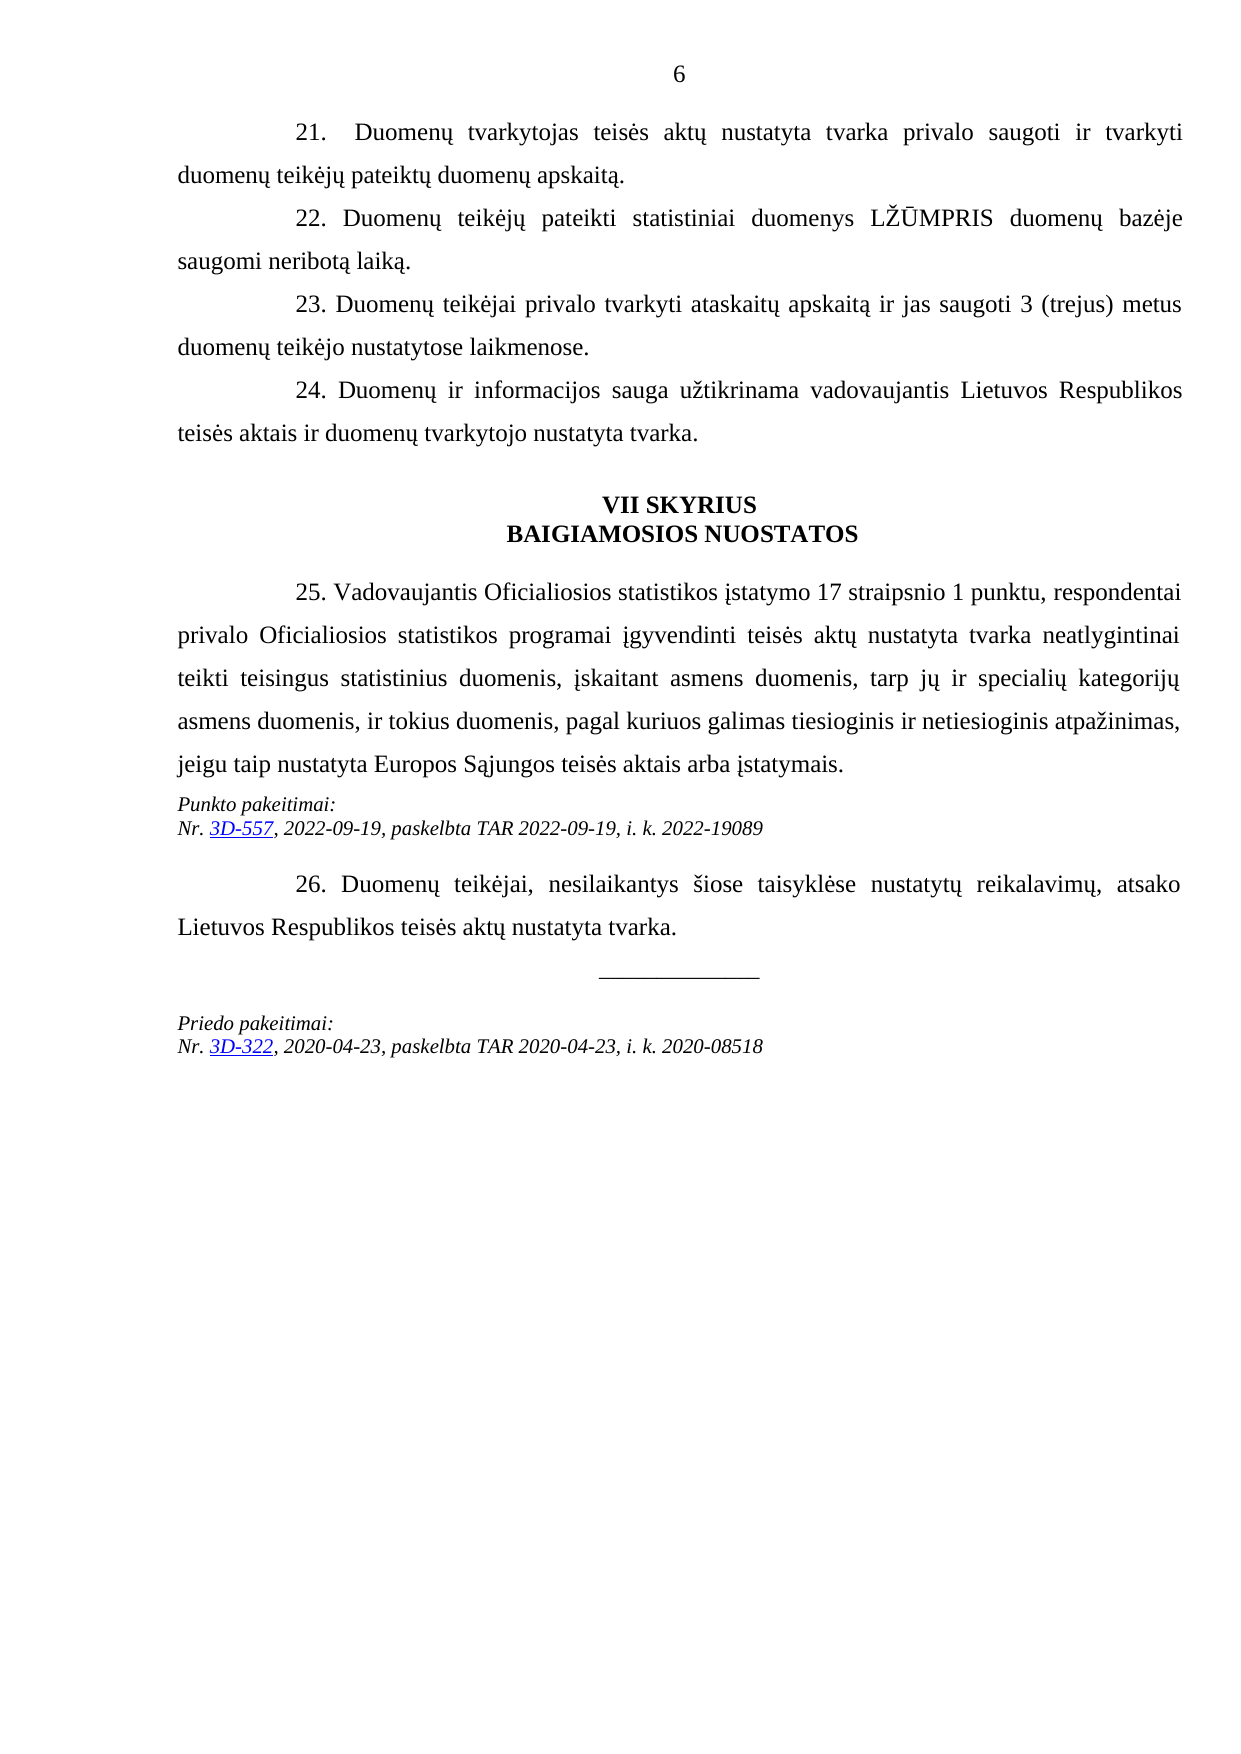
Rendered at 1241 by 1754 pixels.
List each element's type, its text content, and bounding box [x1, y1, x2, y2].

text 21. Duomenų tvarkytojas teisės aktų nustatyta tvarka privalo saugoti ir tvarkyti duomenų teikėjų pateiktų duomenų apskaitą. [177, 117, 1183, 188]
text VII skyrius [177, 490, 1181, 519]
text Punkto pakeitimai: [177, 792, 1181, 816]
text 23. Duomenų teikėjai privalo tvarkyti ataskaitų apskaitą ir jas saugoti 3 (trejus) metus duomenų teikėjo nustatytose laikmenose. [177, 289, 1183, 361]
text 22. Duomenų teikėjų pateikti statistiniai duomenys LŽŪMPRIS duomenų bazėje saugomi neribotą laiką. [177, 203, 1183, 275]
text 25. Vadovaujantis Oficialiosios statistikos įstatymo 17 straipsnio 1 punktu, respondentai privalo Oficialiosios statistikos programai įgyvendinti teisės aktų nustatyta tvarka neatlygintinai teikti teisingus statistinius duomenis, įskaitant asmens duomenis, tarp jų ir specialių kategorijų asmens duomenis, ir tokius duomenis, pagal kuriuos galimas tiesioginis ir netiesioginis atpažinimas, jeigu taip nustatyta Europos Sąjungos teisės aktais arba įstatymais. [177, 577, 1181, 778]
text 26. Duomenų teikėjai, nesilaikantys šiose taisyklėse nustatytų reikalavimų, atsako Lietuvos Respublikos teisės aktų nustatyta tvarka. [177, 869, 1181, 941]
text ______________ [177, 955, 1181, 982]
text Priedo pakeitimai: [177, 1010, 1181, 1034]
text Nr. 3D-322, 2020-04-23, paskelbta TAR 2020-04-23, i. k. 2020-08518 [177, 1034, 1181, 1058]
text 24. Duomenų ir informacijos sauga užtikrinama vadovaujantis Lietuvos Respublikos teisės aktais ir duomenų tvarkytojo nustatyta tvarka. [177, 375, 1183, 447]
text Nr. 3D-557, 2022-09-19, paskelbta TAR 2022-09-19, i. k. 2022-19089 [177, 816, 1181, 840]
text BAIGIAMOSIOS NUOSTATOS [177, 519, 1181, 548]
